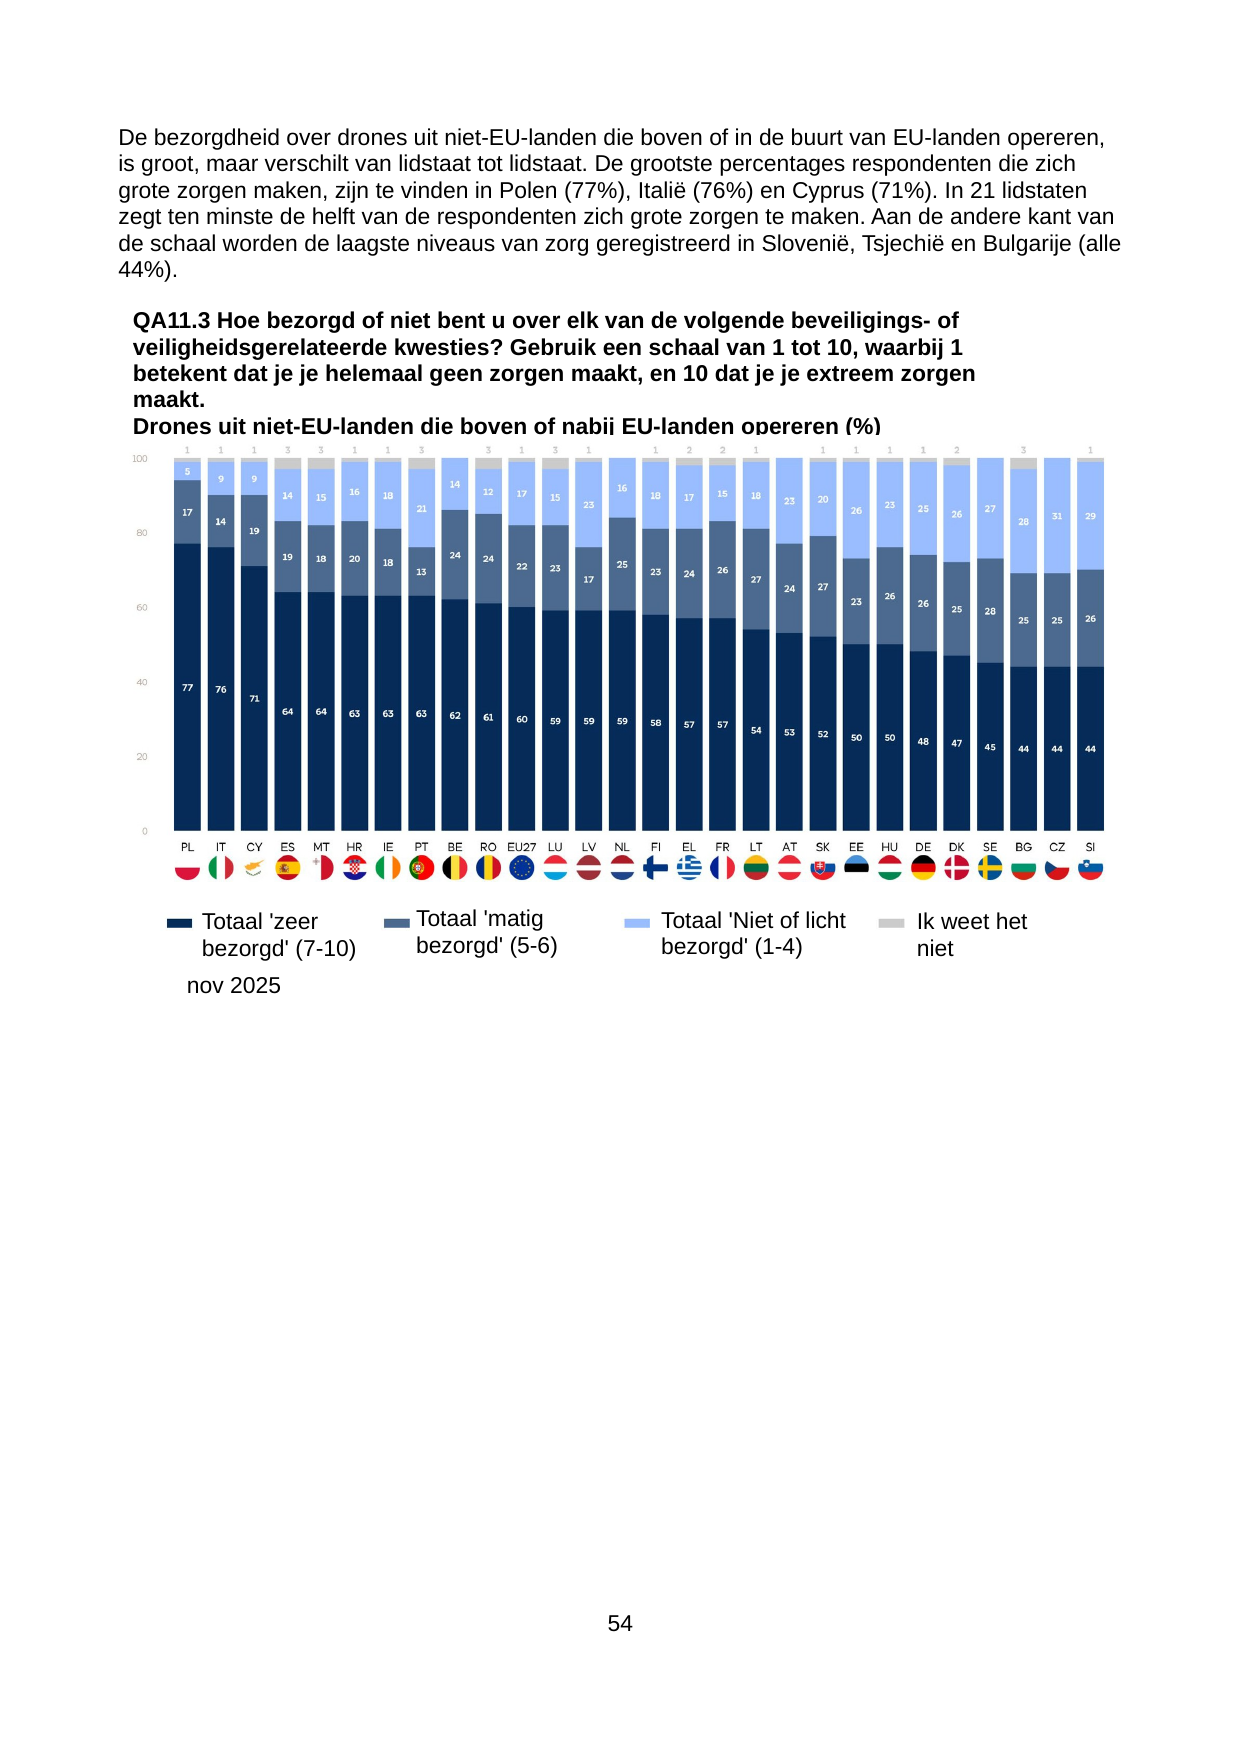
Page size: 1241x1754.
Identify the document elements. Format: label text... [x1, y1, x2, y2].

picture [125, 435, 1110, 882]
picture [159, 910, 909, 931]
picture [534, 915, 540, 925]
text De bezorgdheid over drones uit niet-EU-landen die boven of in de buurt van EU-landen opereren, is groot, maar verschilt van lidstaat tot lidstaat. De grootste percentages respondenten die zich grote zorgen maken, zijn te vinden in Polen (77%), Italië (76%) en Cyprus (71%). In 21 lidstaten zegt ten minste de helft van de respondenten zich grote zorgen te maken. Aan de andere kant van de schaal worden de laagste niveaus van zorg geregistreerd in Slovenië, Tsjechië en Bulgarije (alle 44%). [118, 124, 1122, 282]
